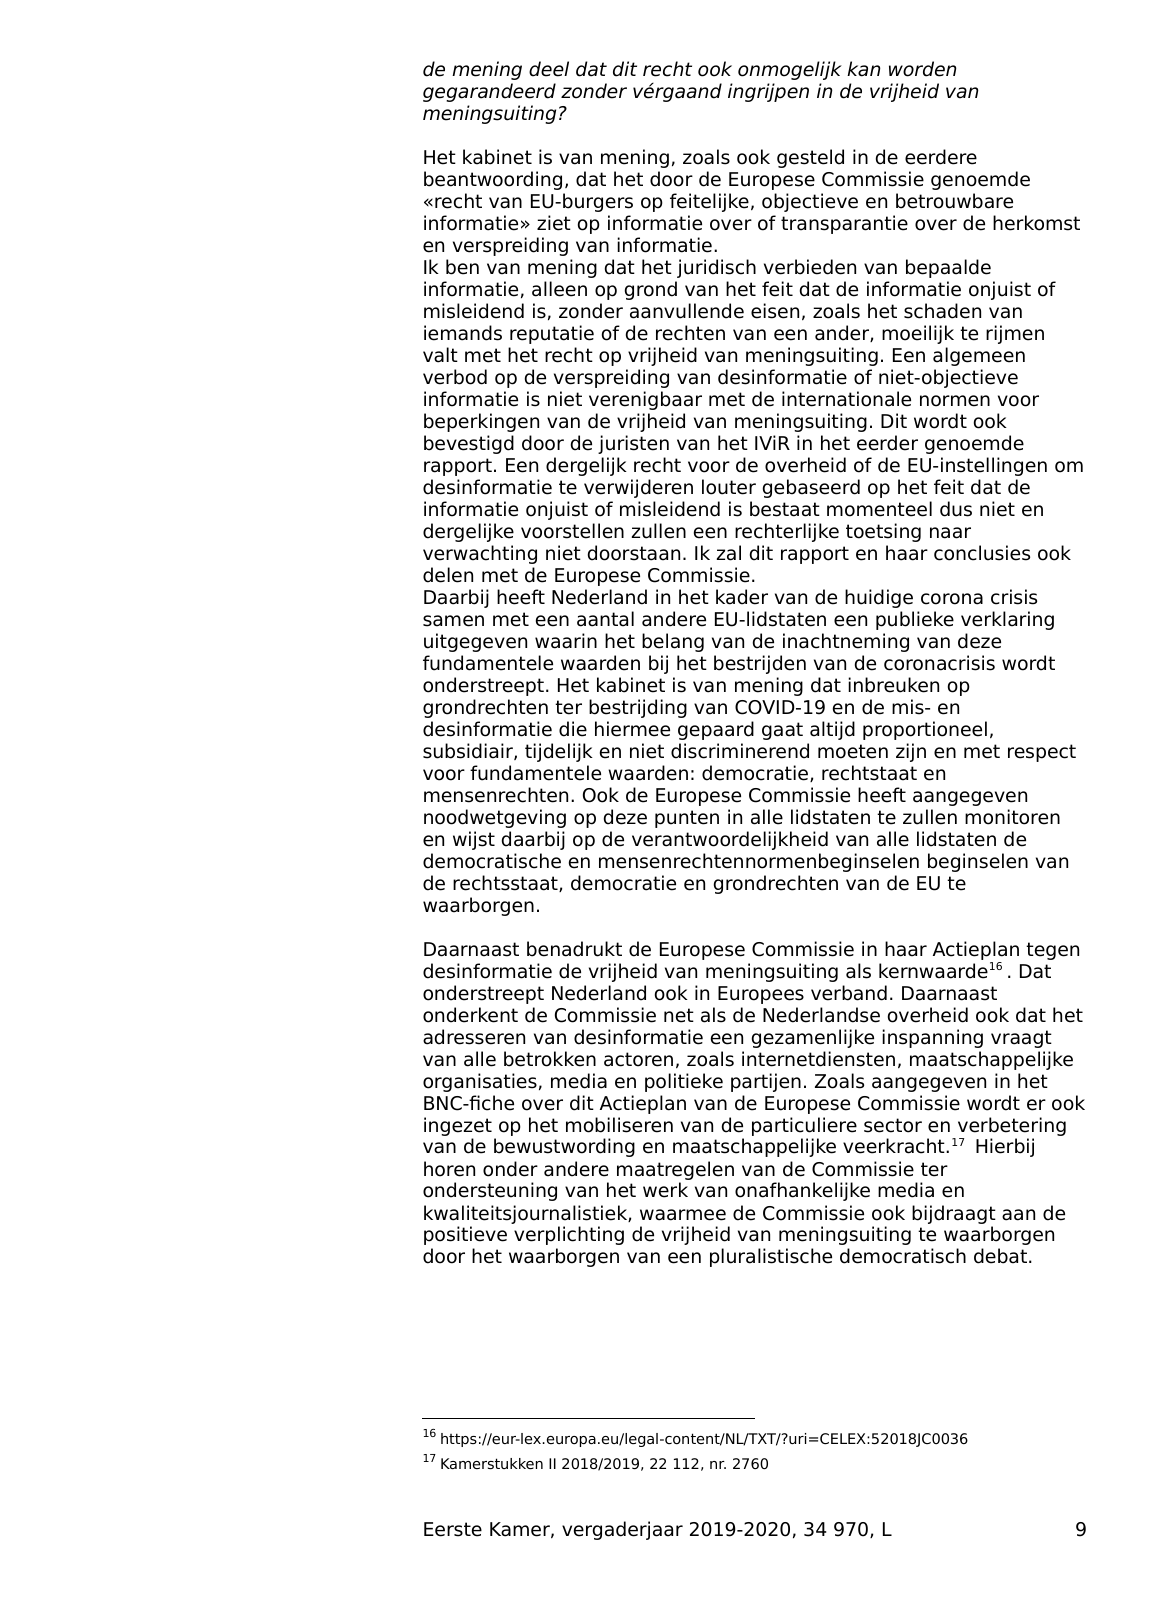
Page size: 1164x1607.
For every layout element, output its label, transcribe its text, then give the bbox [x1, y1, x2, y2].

text Daarnaast benadrukt de Europese Commissie in haar Actieplan tegen desinformatie de vrijheid van meningsuiting als kernwaarde. Dat onderstreept Nederland ook in Europees verband. Daarnaast onderkent de Commissie net als de Nederlandse overheid ook dat het adresseren van desinformatie een gezamenlijke inspanning vraagt van alle betrokken actoren, zoals internetdiensten, maatschappelijke organisaties, media en politieke partijen. Zoals aangegeven in het BNC-fiche over dit Actieplan van de Europese Commissie wordt er ook ingezet op het mobiliseren van de particuliere sector en verbetering van de bewustwording en maatschappelijke veerkracht. Hierbij horen onder andere maatregelen van de Commissie ter ondersteuning van het werk van onafhankelijke media en kwaliteitsjournalistiek, waarmee de Commissie ook bijdraagt aan de positieve verplichting de vrijheid van meningsuiting te waarborgen door het waarborgen van een pluralistische democratisch debat. [422, 939, 1087, 1268]
text Daarbij heeft Nederland in het kader van de huidige corona crisis samen met een aantal andere EU-lidstaten een publieke verklaring uitgegeven waarin het belang van de inachtneming van deze fundamentele waarden bij het bestrijden van de coronacrisis wordt onderstreept. Het kabinet is van mening dat inbreuken op grondrechten ter bestrijding van COVID-19 en de mis- en desinformatie die hiermee gepaard gaat altijd proportioneel, subsidiair, tijdelijk en niet discriminerend moeten zijn en met respect voor fundamentele waarden: democratie, rechtstaat en mensenrechten. Ook de Europese Commissie heeft aangegeven noodwetgeving op deze punten in alle lidstaten te zullen monitoren en wijst daarbij op de verantwoordelijkheid van alle lidstaten de democratische en mensenrechtennormenbeginselen beginselen van de rechtsstaat, democratie en grondrechten van de EU te waarborgen. [422, 587, 1087, 916]
text de mening deel dat dit recht ook onmogelijk kan worden gegarandeerd zonder vérgaand ingrijpen in de vrijheid van meningsuiting? [422, 59, 1087, 125]
text Ik ben van mening dat het juridisch verbieden van bepaalde informatie, alleen op grond van het feit dat de informatie onjuist of misleidend is, zonder aanvullende eisen, zoals het schaden van iemands reputatie of de rechten van een ander, moeilijk te rijmen valt met het recht op vrijheid van meningsuiting. Een algemeen verbod op de verspreiding van desinformatie of niet-objectieve informatie is niet verenigbaar met de internationale normen voor beperkingen van de vrijheid van meningsuiting. Dit wordt ook bevestigd door de juristen van het IViR in het eerder genoemde rapport. Een dergelijk recht voor de overheid of de EU-instellingen om desinformatie te verwijderen louter gebaseerd op het feit dat de informatie onjuist of misleidend is bestaat momenteel dus niet en dergelijke voorstellen zullen een rechterlijke toetsing naar verwachting niet doorstaan. Ik zal dit rapport en haar conclusies ook delen met de Europese Commissie. [422, 257, 1087, 587]
text Kamerstukken II 2018/2019, 22 112, nr. 2760 [422, 1452, 1087, 1474]
text Het kabinet is van mening, zoals ook gesteld in de eerdere beantwoording, dat het door de Europese Commissie genoemde «recht van EU-burgers op feitelijke, objectieve en betrouwbare informatie» ziet op informatie over of transparantie over de herkomst en verspreiding van informatie. [422, 147, 1087, 257]
text https://eur-lex.europa.eu/legal-content/NL/TXT/?uri=CELEX:52018JC0036 [422, 1427, 1087, 1449]
